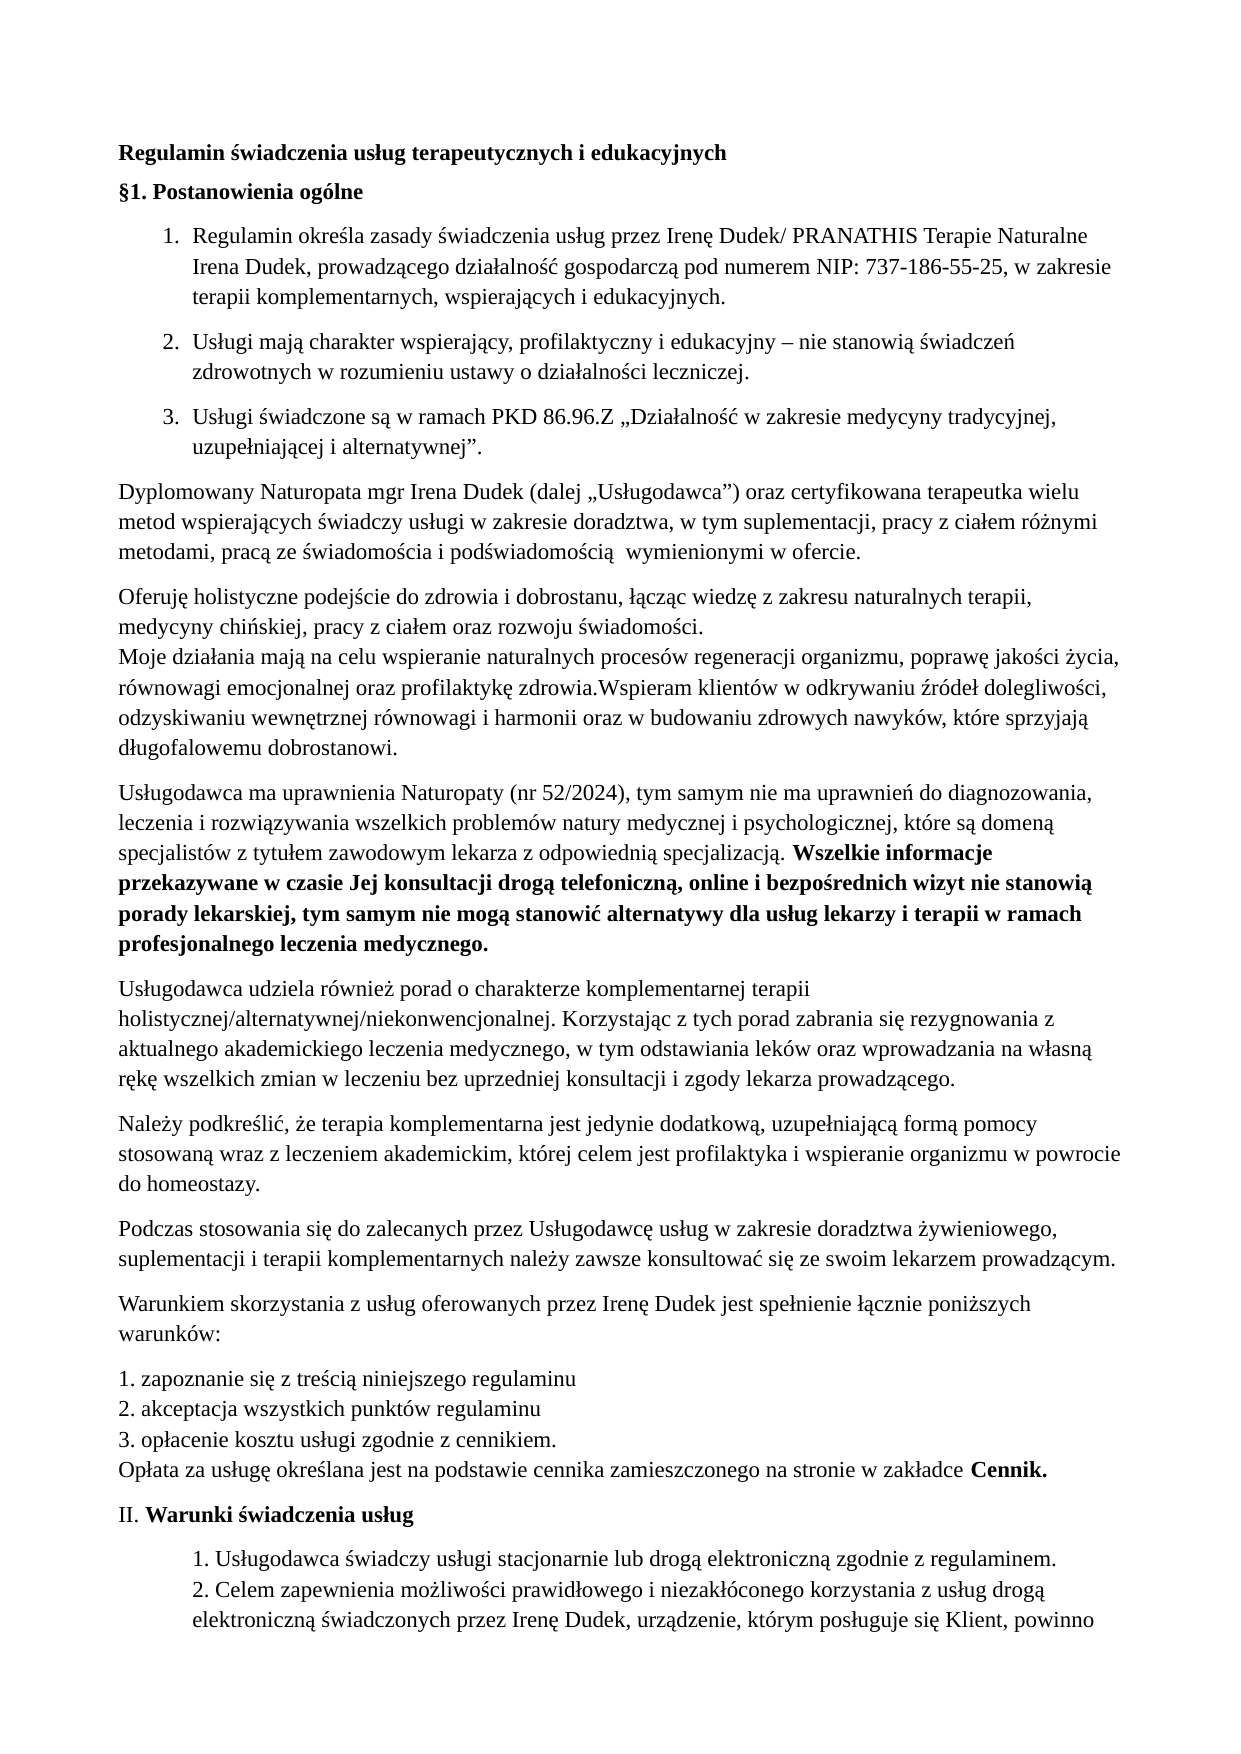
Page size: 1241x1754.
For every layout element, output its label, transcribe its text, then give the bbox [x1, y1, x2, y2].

text Warunkiem skorzystania z usług oferowanych przez Irenę Dudek jest spełnienie łącznie poniższych warunków: [118, 1290, 1122, 1347]
text Usługodawca udziela również porad o charakterze komplementarnej terapii holistycznej/alternatywnej/niekonwencjonalnej. Korzystając z tych porad zabrania się rezygnowania z aktualnego akademickiego leczenia medycznego, w tym odstawiania leków oraz wprowadzania na własną rękę wszelkich zmian w leczeniu bez uprzedniej konsultacji i zgody lekarza prowadzącego. [118, 975, 1122, 1092]
text 2. akceptacja wszystkich punktów regulaminu [118, 1396, 1122, 1422]
list Usługi mają charakter wspierający, profilaktyczny i edukacyjny – nie stanowią świadczeń zdrowotnych w rozumieniu ustawy o działalności leczniczej. [162, 328, 1122, 384]
text Podczas stosowania się do zalecanych przez Usługodawcę usług w zakresie doradztwa żywieniowego, suplementacji i terapii komplementarnych należy zawsze konsultować się ze swoim lekarzem prowadzącym. [118, 1215, 1122, 1272]
subtitle Regulamin świadczenia usług terapeutycznych i edukacyjnych [118, 139, 1122, 165]
list Usługi świadczone są w ramach PKD 86.96.Z „Działalność w zakresie medycyny tradycyjnej, uzupełniającej i alternatywnej”. [162, 403, 1122, 459]
text Należy podkreślić, że terapia komplementarna jest jedynie dodatkową, uzupełniającą formą pomocy stosowaną wraz z leczeniem akademickim, której celem jest profilaktyka i wspieranie organizmu w powrocie do homeostazy. [118, 1110, 1122, 1197]
list 1. Usługodawca świadczy usługi stacjonarnie lub drogą elektroniczną zgodnie z regulaminem. [162, 1546, 1122, 1572]
text 1. zapoznanie się z treścią niniejszego regulaminu [118, 1365, 1122, 1392]
list Regulamin określa zasady świadczenia usług przez Irenę Dudek/ PRANATHIS Terapie Naturalne Irena Dudek, prowadzącego działalność gospodarczą pod numerem NIP: 737-186-55-25, w zakresie terapii komplementarnych, wspierających i edukacyjnych. [162, 223, 1122, 309]
list 2. Celem zapewnienia możliwości prawidłowego i niezakłóconego korzystania z usług drogą elektroniczną świadczonych przez Irenę Dudek, urządzenie, którym posługuje się Klient, powinno [162, 1576, 1122, 1632]
text §1. Postanowienia ogólne [118, 178, 1122, 204]
text II. Warunki świadczenia usług [118, 1501, 1122, 1527]
text Oferuję holistyczne podejście do zdrowia i dobrostanu, łącząc wiedzę z zakresu naturalnych terapii, medycyny chińskiej, pracy z ciałem oraz rozwoju świadomości. Moje działania mają na celu wspieranie naturalnych procesów regeneracji organizmu, poprawę jakości życia, równowagi emocjonalnej oraz profilaktykę zdrowia.Wspieram klientów w odkrywaniu źródeł dolegliwości, odzyskiwaniu wewnętrznej równowagi i harmonii oraz w budowaniu zdrowych nawyków, które sprzyjają długofalowemu dobrostanowi. [118, 583, 1122, 760]
text Usługodawca ma uprawnienia Naturopaty (nr 52/2024), tym samym nie ma uprawnień do diagnozowania, leczenia i rozwiązywania wszelkich problemów natury medycznej i psychologicznej, które są domeną specjalistów z tytułem zawodowym lekarza z odpowiednią specjalizacją. Wszelkie informacje przekazywane w czasie Jej konsultacji drogą telefoniczną, online i bezpośrednich wizyt nie stanowią porady lekarskiej, tym samym nie mogą stanowić alternatywy dla usług lekarzy i terapii w ramach profesjonalnego leczenia medycznego. [118, 779, 1122, 956]
text Dyplomowany Naturopata mgr Irena Dudek (dalej „Usługodawca”) oraz certyfikowana terapeutka wielu metod wspierających świadczy usługi w zakresie doradztwa, w tym suplementacji, pracy z ciałem różnymi metodami, pracą ze świadomościa i podświadomością wymienionymi w ofercie. [118, 478, 1122, 564]
text 3. opłacenie kosztu usługi zgodnie z cennikiem. [118, 1426, 1122, 1452]
text Opłata za usługę określana jest na podstawie cennika zamieszczonego na stronie w zakładce Cennik. [118, 1456, 1122, 1482]
